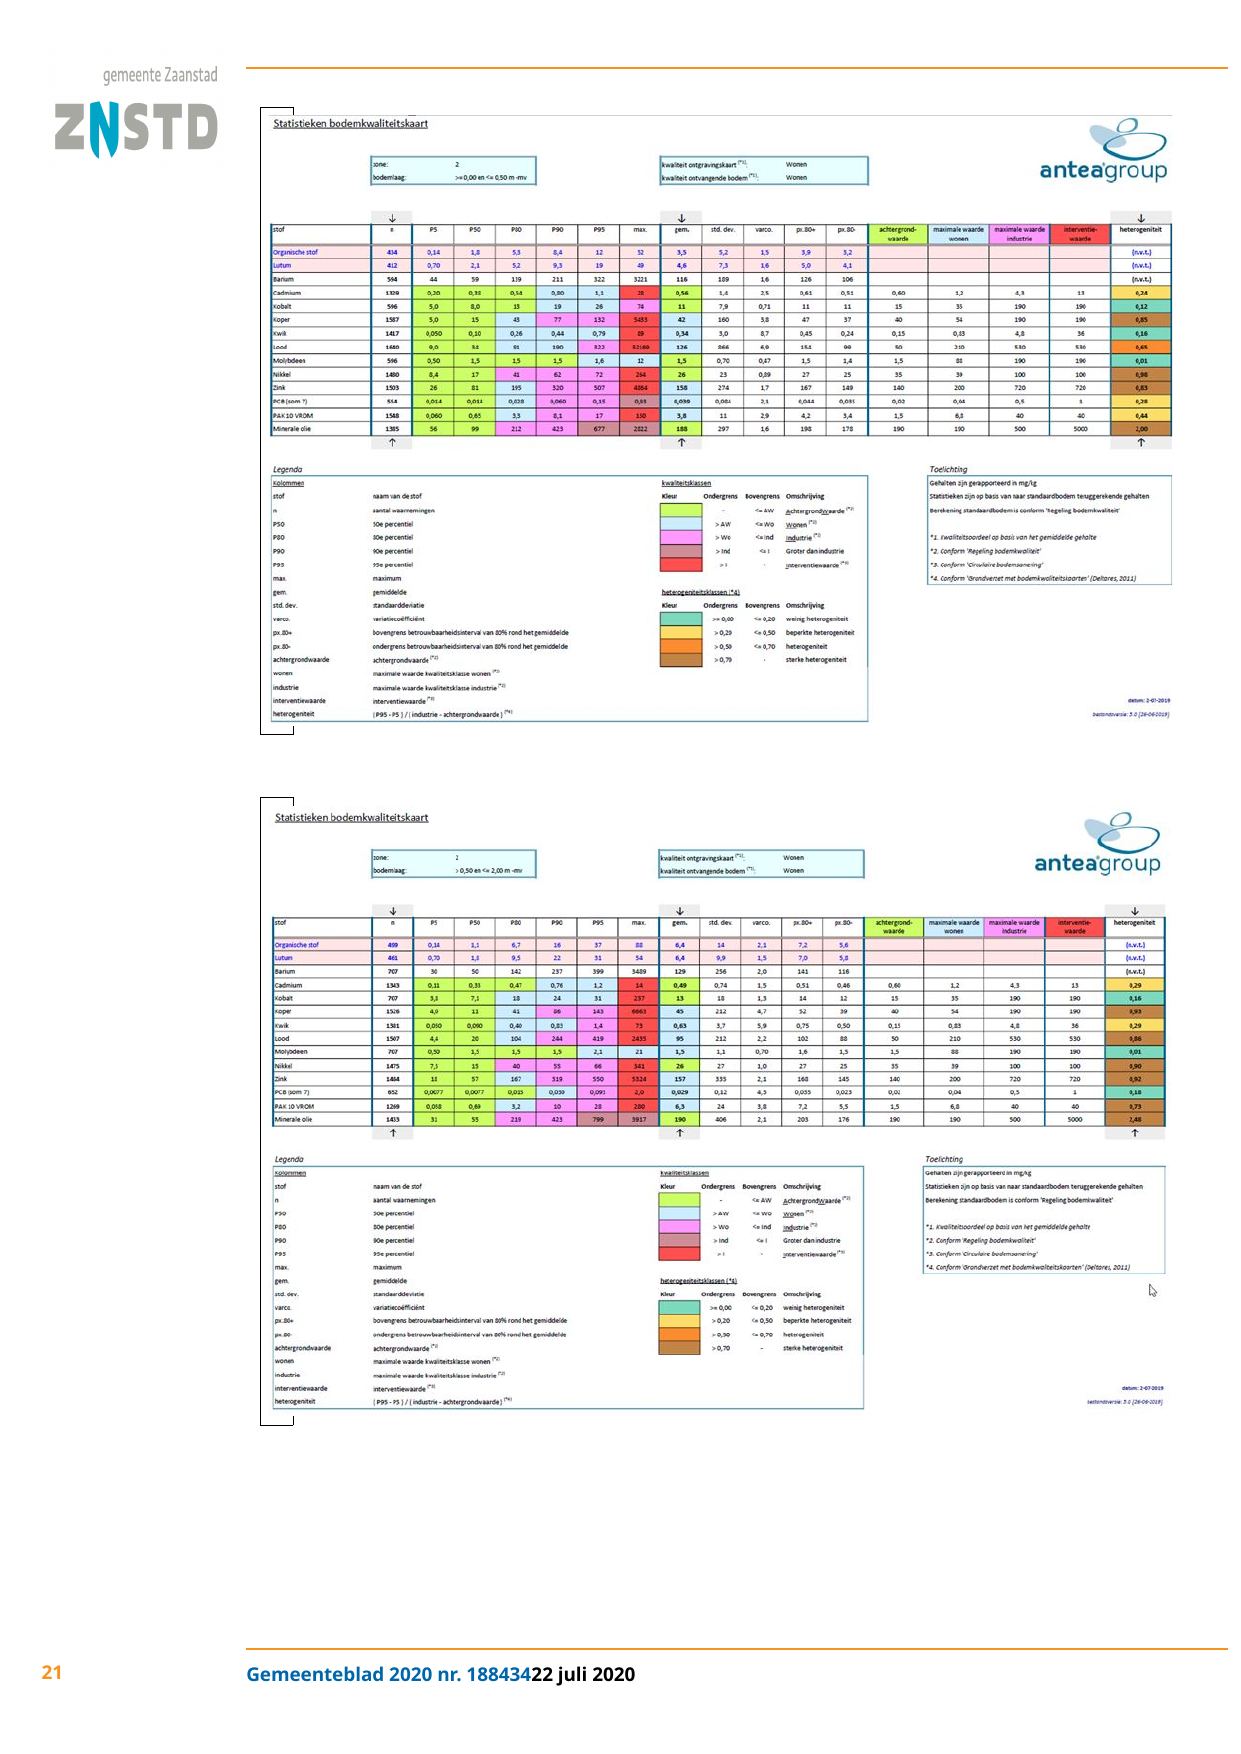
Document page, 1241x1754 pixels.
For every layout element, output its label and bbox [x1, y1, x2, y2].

picture [41, 47, 231, 172]
picture [268, 806, 1173, 1416]
picture [268, 115, 1173, 726]
